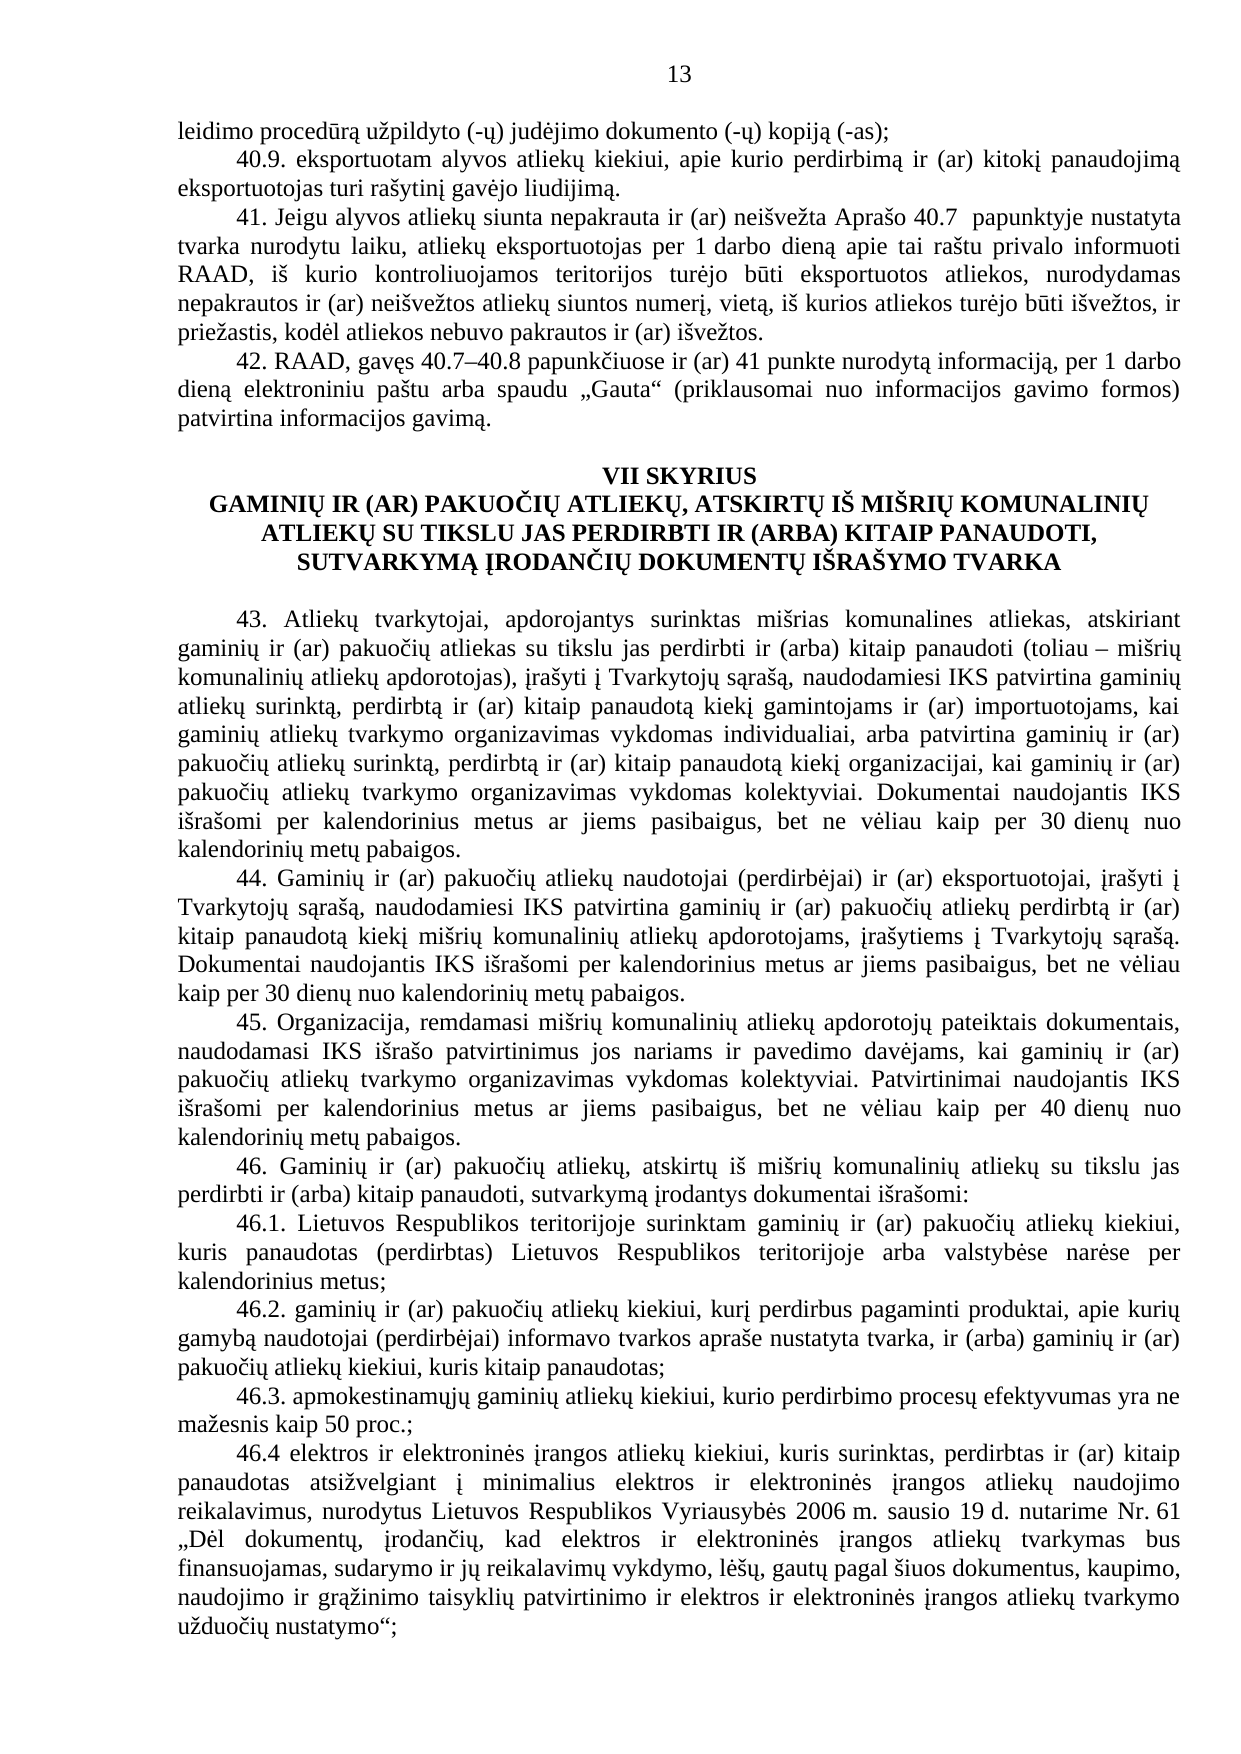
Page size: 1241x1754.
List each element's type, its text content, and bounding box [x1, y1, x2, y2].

text GAMINIŲ IR (AR) PAKUOČIŲ ATLIEKŲ, ATSKIRTŲ IŠ MIŠRIŲ KOMUNALINIŲ ATLIEKŲ SU TIKSLU JAS PERDIRBTI IR (ARBA) KITAIP PANAUDOTI, SUTVARKYMĄ ĮRODANČIŲ DOKUMENTŲ IŠRAŠYMO TVARKA [177, 489, 1181, 576]
text VII skyrius [177, 461, 1181, 489]
text 46.1. Lietuvos Respublikos teritorijoje surinktam gaminių ir (ar) pakuočių atliekų kiekiui, kuris panaudotas (perdirbtas) Lietuvos Respublikos teritorijoje arba valstybėse narėse per kalendorinius metus; [177, 1208, 1181, 1294]
text 41. Jeigu alyvos atliekų siunta nepakrauta ir (ar) neišvežta Aprašo 40.7 papunktyje nustatyta tvarka nurodytu laiku, atliekų eksportuotojas per 1 darbo dieną apie tai raštu privalo informuoti RAAD, iš kurio kontroliuojamos teritorijos turėjo būti eksportuotos atliekos, nurodydamas nepakrautos ir (ar) neišvežtos atliekų siuntos numerį, vietą, iš kurios atliekos turėjo būti išvežtos, ir priežastis, kodėl atliekos nebuvo pakrautos ir (ar) išvežtos. [177, 202, 1181, 346]
text 42. RAAD, gavęs 40.7–40.8 papunkčiuose ir (ar) 41 punkte nurodytą informaciją, per 1 darbo dieną elektroniniu paštu arba spaudu „Gauta“ (priklausomai nuo informacijos gavimo formos) patvirtina informacijos gavimą. [177, 346, 1181, 432]
text 43. Atliekų tvarkytojai, apdorojantys surinktas mišrias komunalines atliekas, atskiriant gaminių ir (ar) pakuočių atliekas su tikslu jas perdirbti ir (arba) kitaip panaudoti (toliau – mišrių komunalinių atliekų apdorotojas), įrašyti į Tvarkytojų sąrašą, naudodamiesi IKS patvirtina gaminių atliekų surinktą, perdirbtą ir (ar) kitaip panaudotą kiekį gamintojams ir (ar) importuotojams, kai gaminių atliekų tvarkymo organizavimas vykdomas individualiai, arba patvirtina gaminių ir (ar) pakuočių atliekų surinktą, perdirbtą ir (ar) kitaip panaudotą kiekį organizacijai, kai gaminių ir (ar) pakuočių atliekų tvarkymo organizavimas vykdomas kolektyviai. Dokumentai naudojantis IKS išrašomi per kalendorinius metus ar jiems pasibaigus, bet ne vėliau kaip per 30 dienų nuo kalendorinių metų pabaigos. [177, 604, 1181, 863]
text 40.9. eksportuotam alyvos atliekų kiekiui, apie kurio perdirbimą ir (ar) kitokį panaudojimą eksportuotojas turi rašytinį gavėjo liudijimą. [177, 144, 1181, 202]
text 45. Organizacija, remdamasi mišrių komunalinių atliekų apdorotojų pateiktais dokumentais, naudodamasi IKS išrašo patvirtinimus jos nariams ir pavedimo davėjams, kai gaminių ir (ar) pakuočių atliekų tvarkymo organizavimas vykdomas kolektyviai. Patvirtinimai naudojantis IKS išrašomi per kalendorinius metus ar jiems pasibaigus, bet ne vėliau kaip per 40 dienų nuo kalendorinių metų pabaigos. [177, 1007, 1181, 1151]
text 44. Gaminių ir (ar) pakuočių atliekų naudotojai (perdirbėjai) ir (ar) eksportuotojai, įrašyti į Tvarkytojų sąrašą, naudodamiesi IKS patvirtina gaminių ir (ar) pakuočių atliekų perdirbtą ir (ar) kitaip panaudotą kiekį mišrių komunalinių atliekų apdorotojams, įrašytiems į Tvarkytojų sąrašą. Dokumentai naudojantis IKS išrašomi per kalendorinius metus ar jiems pasibaigus, bet ne vėliau kaip per 30 dienų nuo kalendorinių metų pabaigos. [177, 863, 1181, 1007]
text leidimo procedūrą užpildyto (-ų) judėjimo dokumento (-ų) kopiją (-as); [177, 116, 1181, 144]
text 46. Gaminių ir (ar) pakuočių atliekų, atskirtų iš mišrių komunalinių atliekų su tikslu jas perdirbti ir (arba) kitaip panaudoti, sutvarkymą įrodantys dokumentai išrašomi: [177, 1151, 1181, 1208]
text 46.3. apmokestinamųjų gaminių atliekų kiekiui, kurio perdirbimo procesų efektyvumas yra ne mažesnis kaip 50 proc.; [177, 1381, 1181, 1438]
text 46.4 elektros ir elektroninės įrangos atliekų kiekiui, kuris surinktas, perdirbtas ir (ar) kitaip panaudotas atsižvelgiant į minimalius elektros ir elektroninės įrangos atliekų naudojimo reikalavimus, nurodytus Lietuvos Respublikos Vyriausybės 2006 m. sausio 19 d. nutarime Nr. 61 „Dėl dokumentų, įrodančių, kad elektros ir elektroninės įrangos atliekų tvarkymas bus finansuojamas, sudarymo ir jų reikalavimų vykdymo, lėšų, gautų pagal šiuos dokumentus, kaupimo, naudojimo ir grąžinimo taisyklių patvirtinimo ir elektros ir elektroninės įrangos atliekų tvarkymo užduočių nustatymo“; [177, 1438, 1181, 1639]
text 46.2. gaminių ir (ar) pakuočių atliekų kiekiui, kurį perdirbus pagaminti produktai, apie kurių gamybą naudotojai (perdirbėjai) informavo tvarkos apraše nustatyta tvarka, ir (arba) gaminių ir (ar) pakuočių atliekų kiekiui, kuris kitaip panaudotas; [177, 1294, 1181, 1381]
